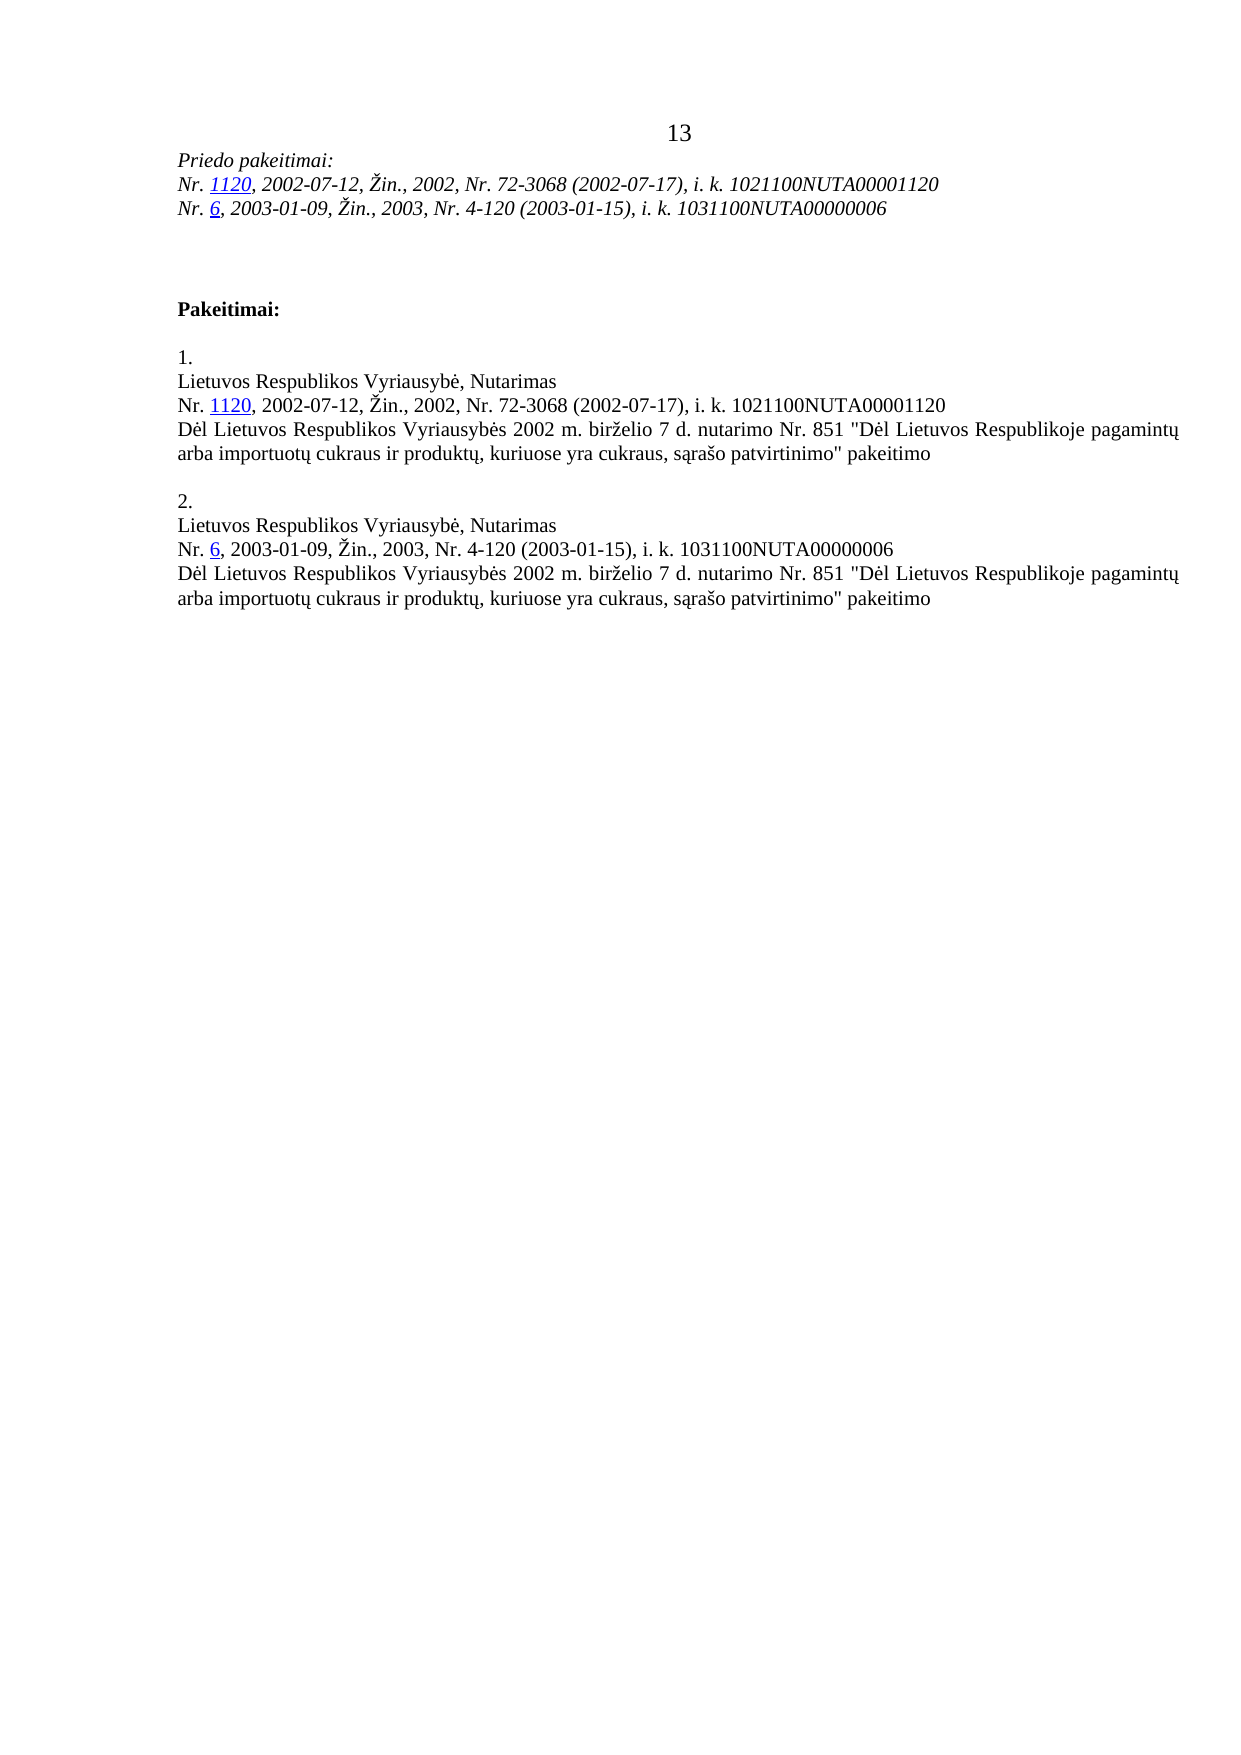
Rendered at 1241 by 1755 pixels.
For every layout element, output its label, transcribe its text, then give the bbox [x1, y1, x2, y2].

text Nr. 6, 2003-01-09, Žin., 2003, Nr. 4-120 (2003-01-15), i. k. 1031100NUTA00000006 [177, 537, 1181, 561]
text 1. [177, 345, 1181, 369]
text Lietuvos Respublikos Vyriausybė, Nutarimas [177, 369, 1181, 393]
text Lietuvos Respublikos Vyriausybė, Nutarimas [177, 513, 1181, 537]
text Priedo pakeitimai: [177, 148, 1181, 172]
text Pakeitimai: [177, 297, 1181, 321]
text Nr. 6, 2003-01-09, Žin., 2003, Nr. 4-120 (2003-01-15), i. k. 1031100NUTA00000006 [177, 196, 1181, 220]
text Dėl Lietuvos Respublikos Vyriausybės 2002 m. birželio 7 d. nutarimo Nr. 851 "Dėl Lietuvos Respublikoje pagamintų arba importuotų cukraus ir produktų, kuriuose yra cukraus, sąrašo patvirtinimo" pakeitimo [177, 561, 1181, 609]
text Nr. 1120, 2002-07-12, Žin., 2002, Nr. 72-3068 (2002-07-17), i. k. 1021100NUTA00001120 [177, 172, 1181, 196]
text Dėl Lietuvos Respublikos Vyriausybės 2002 m. birželio 7 d. nutarimo Nr. 851 "Dėl Lietuvos Respublikoje pagamintų arba importuotų cukraus ir produktų, kuriuose yra cukraus, sąrašo patvirtinimo" pakeitimo [177, 417, 1181, 465]
text 2. [177, 489, 1181, 513]
text Nr. 1120, 2002-07-12, Žin., 2002, Nr. 72-3068 (2002-07-17), i. k. 1021100NUTA00001120 [177, 393, 1181, 417]
